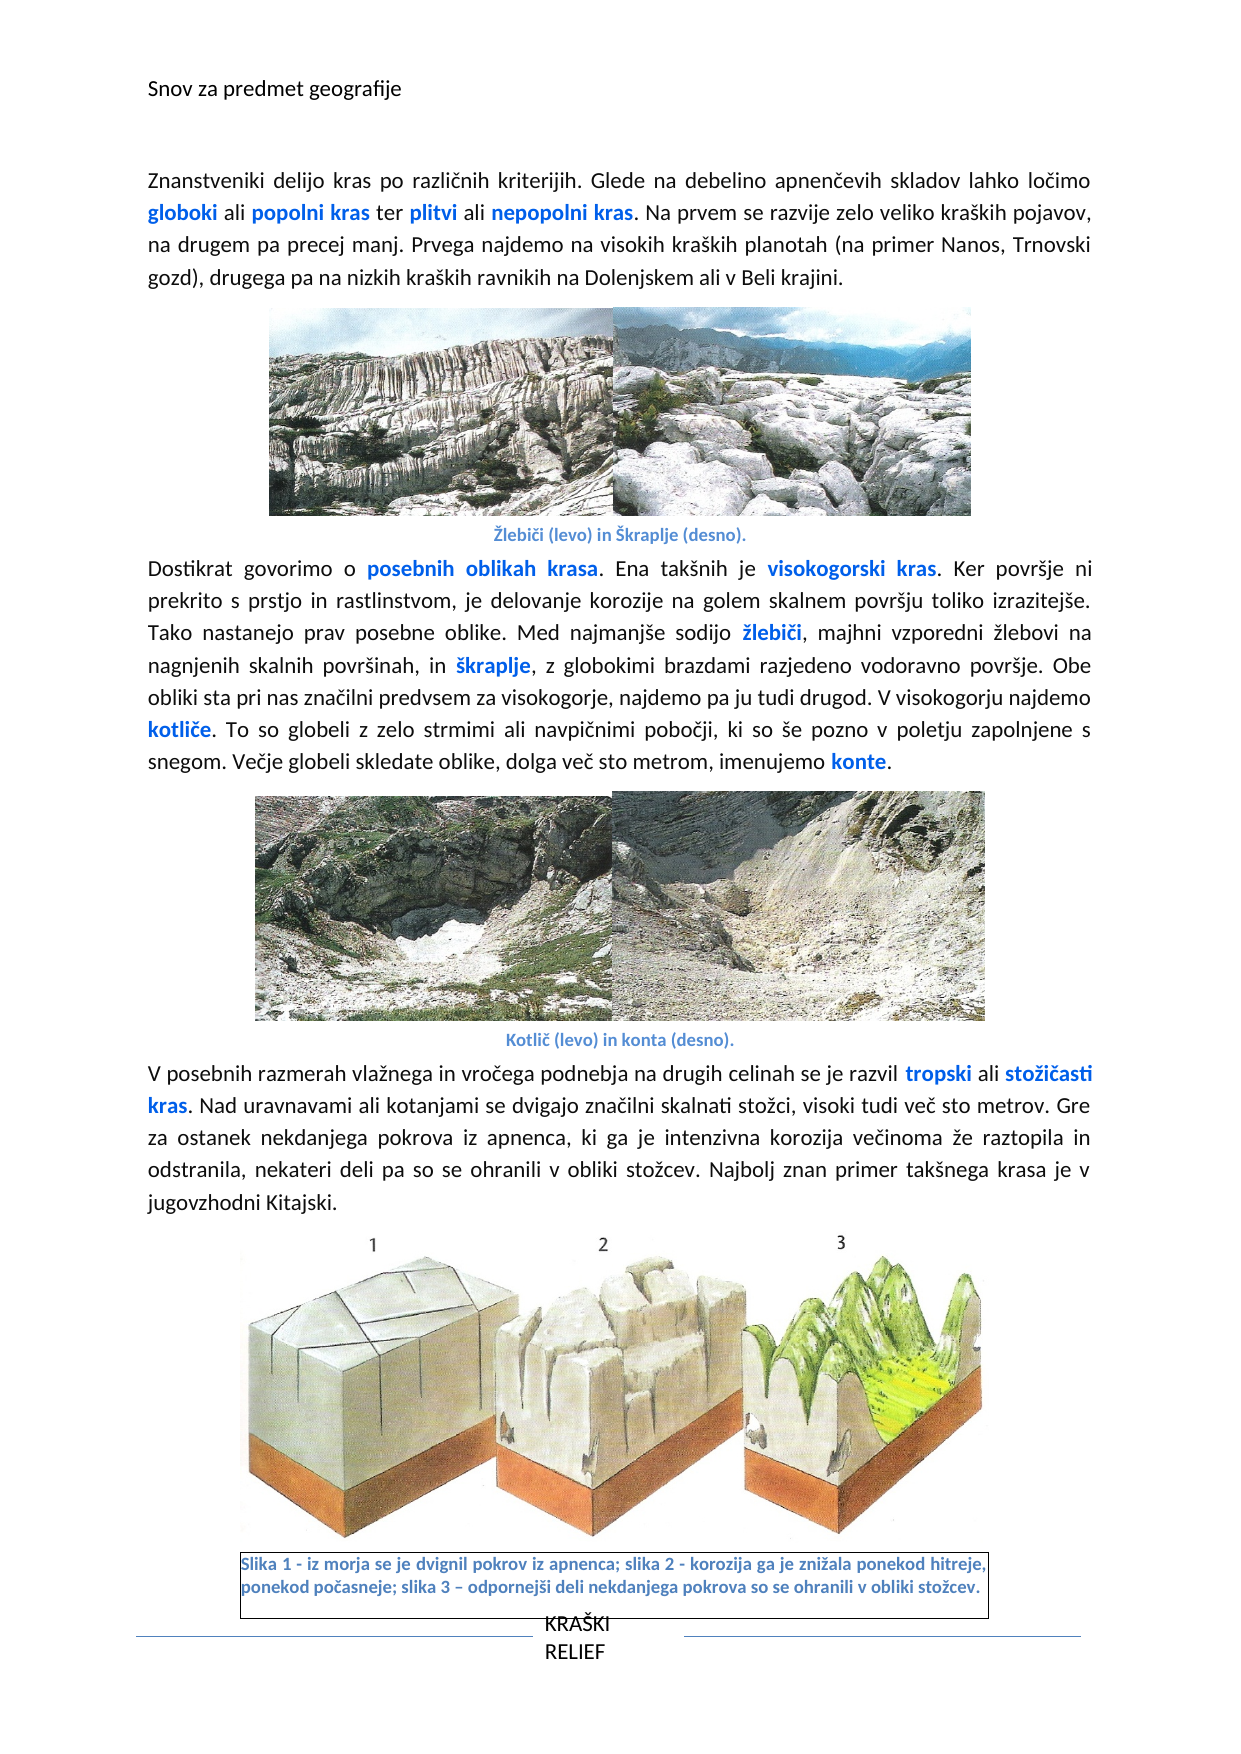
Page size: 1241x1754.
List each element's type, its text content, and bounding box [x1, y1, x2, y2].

text Kotlič (levo) in konta (desno). [148, 1028, 1093, 1051]
picture [255, 791, 985, 1021]
text Dostikrat govorimo o posebnih oblikah krasa. Ena takšnih je visokogorski kras. Ker površje ni prekrito s prstjo in rastlinstvom, je delovanje korozije na golem skalnem površju toliko izrazitejše. Tako nastanejo prav posebne oblike. Med najmanjše sodijo žlebiči, majhni vzporedni žlebovi na nagnjenih skalnih površinah, in škraplje, z globokimi brazdami razjedeno vodoravno površje. Obe obliki sta pri nas značilni predvsem za visokogorje, najdemo pa ju tudi drugod. V visokogorju najdemo kotliče. To so globeli z zelo strmimi ali navpičnimi pobočji, ki so še pozno v poletju zapolnjene s snegom. Večje globeli skledate oblike, dolga več sto metrom, imenujemo konte. [148, 554, 1093, 775]
picture [269, 307, 971, 516]
text Žlebiči (levo) in Škraplje (desno). [148, 524, 1093, 547]
text V posebnih razmerah vlažnega in vročega podnebja na drugih celinah se je razvil tropski ali stožičasti kras. Nad uravnavami ali kotanjami se dvigajo značilni skalnati stožci, visoki tudi več sto metrov. Gre za ostanek nekdanjega pokrova iz apnenca, ki ga je intenzivna korozija večinoma že raztopila in odstranila, nekateri deli pa so se ohranili v obliki stožcev. Najbolj znan primer takšnega krasa je v jugovzhodni Kitajski. [148, 1059, 1093, 1216]
picture [240, 1231, 989, 1543]
text Slika 1 - iz morja se je dvignil pokrov iz apnenca; slika 2 - korozija ga je znižala ponekod hitreje, ponekod počasneje; slika 3 – odpornejši deli nekdanjega pokrova so se ohranili v obliki stožcev. [241, 1553, 988, 1598]
text Znanstveniki delijo kras po različnih kriterijih. Glede na debelino apnenčevih skladov lahko ločimo globoki ali popolni kras ter plitvi ali nepopolni kras. Na prvem se razvije zelo veliko kraških pojavov, na drugem pa precej manj. Prvega najdemo na visokih kraških planotah (na primer Nanos, Trnovski gozd), drugega pa na nizkih kraških ravnikih na Dolenjskem ali v Beli krajini. [148, 166, 1093, 291]
